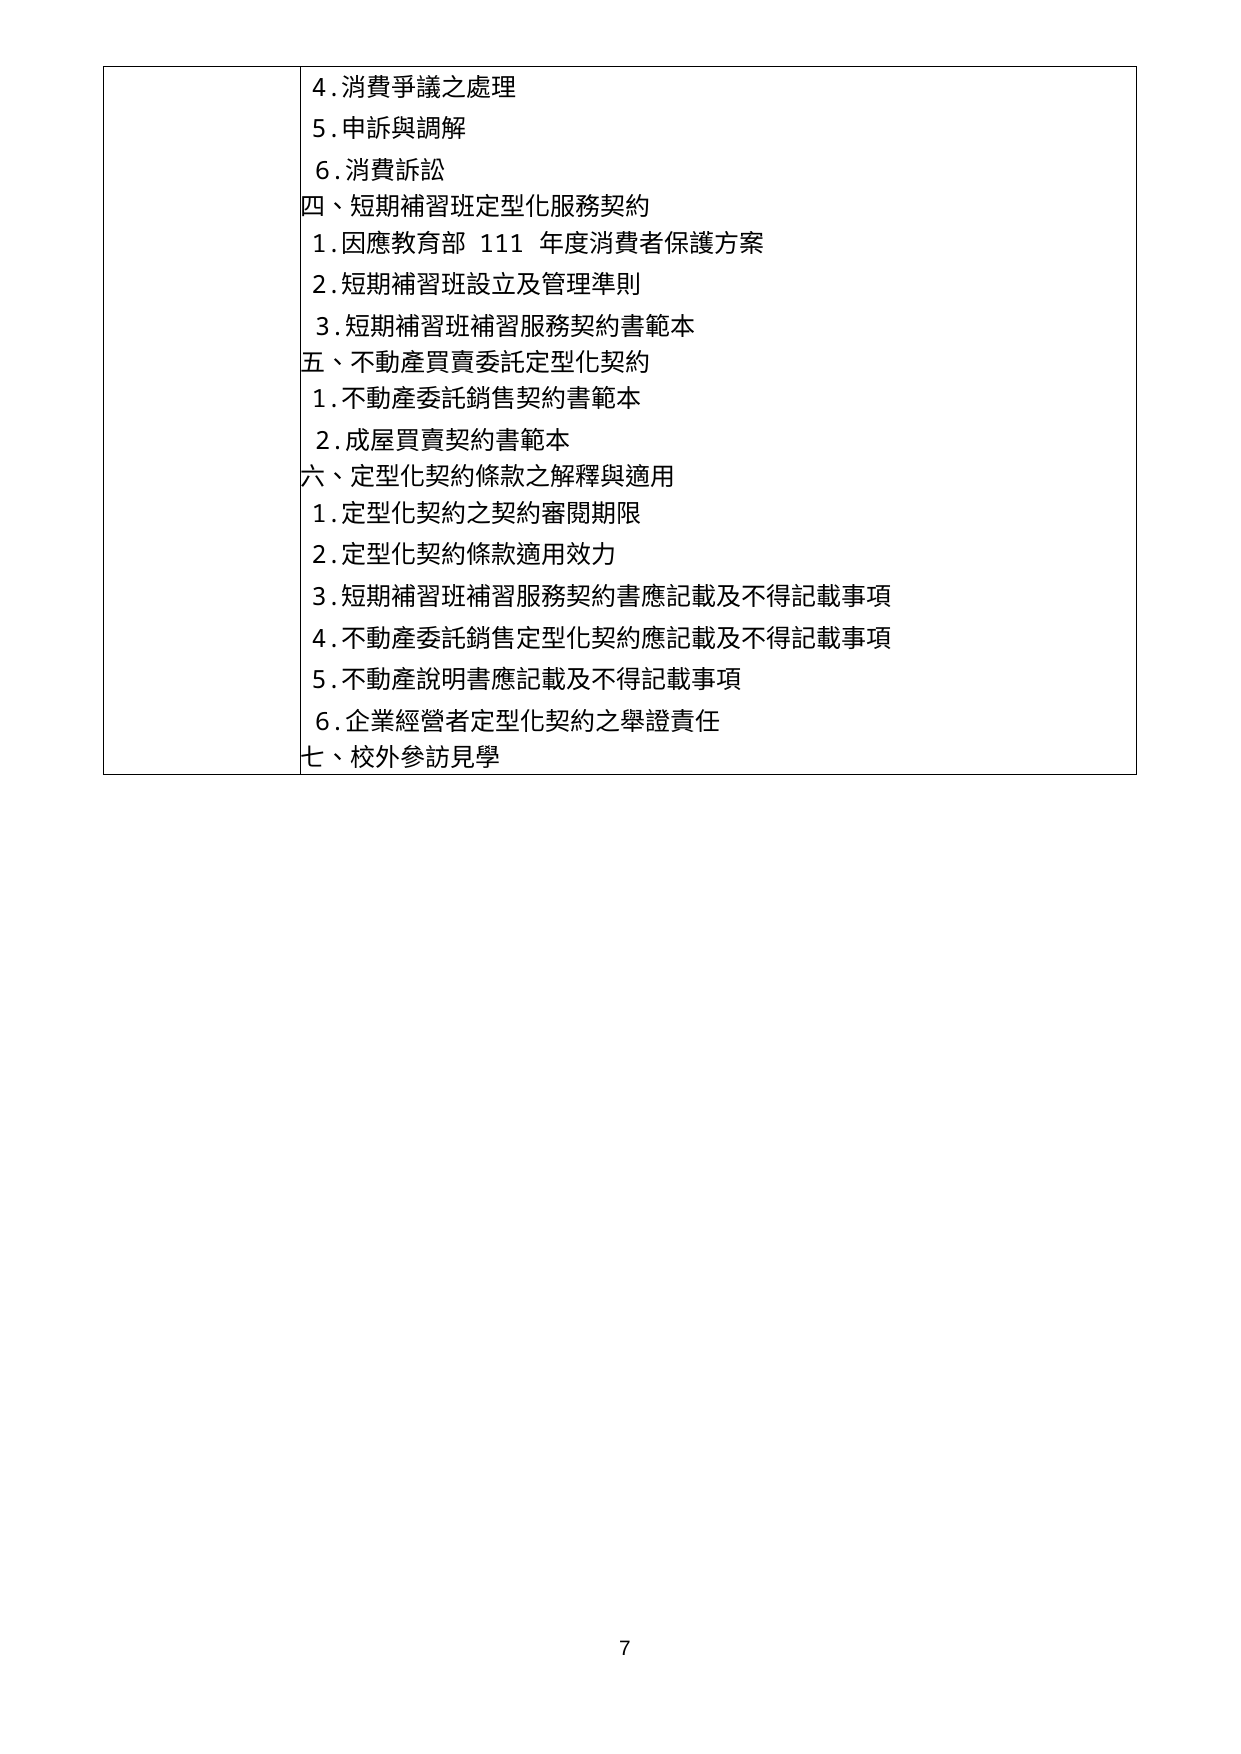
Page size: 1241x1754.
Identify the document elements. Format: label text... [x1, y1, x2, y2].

table_cell [104, 67, 300, 774]
table_cell 4.消費爭議之處理 5.申訴與調解 6.消費訴訟 四、短期補習班定型化服務契約 1.因應教育部 111 年度消費者保護方案 2.短期補習班設立及管理準則 3.短期補習班補習服務契約書範本 五、不動產買賣委託定型化契約 1.不動產委託銷售契約書範本 2.成屋買賣契約書範本 六、定型化契約條款之解釋與適用 1.定型化契約之契約審閱期限 2.定型化契約條款適用效力 3.短期補習班補習服務契約書應記載及不得記載事項 4.不動產委託銷售定型化契約應記載及不得記載事項 5.不動產說明書應記載及不得記載事項 6.企業經營者定型化契約之舉證責任 七、校外參訪見學 [301, 67, 1136, 774]
